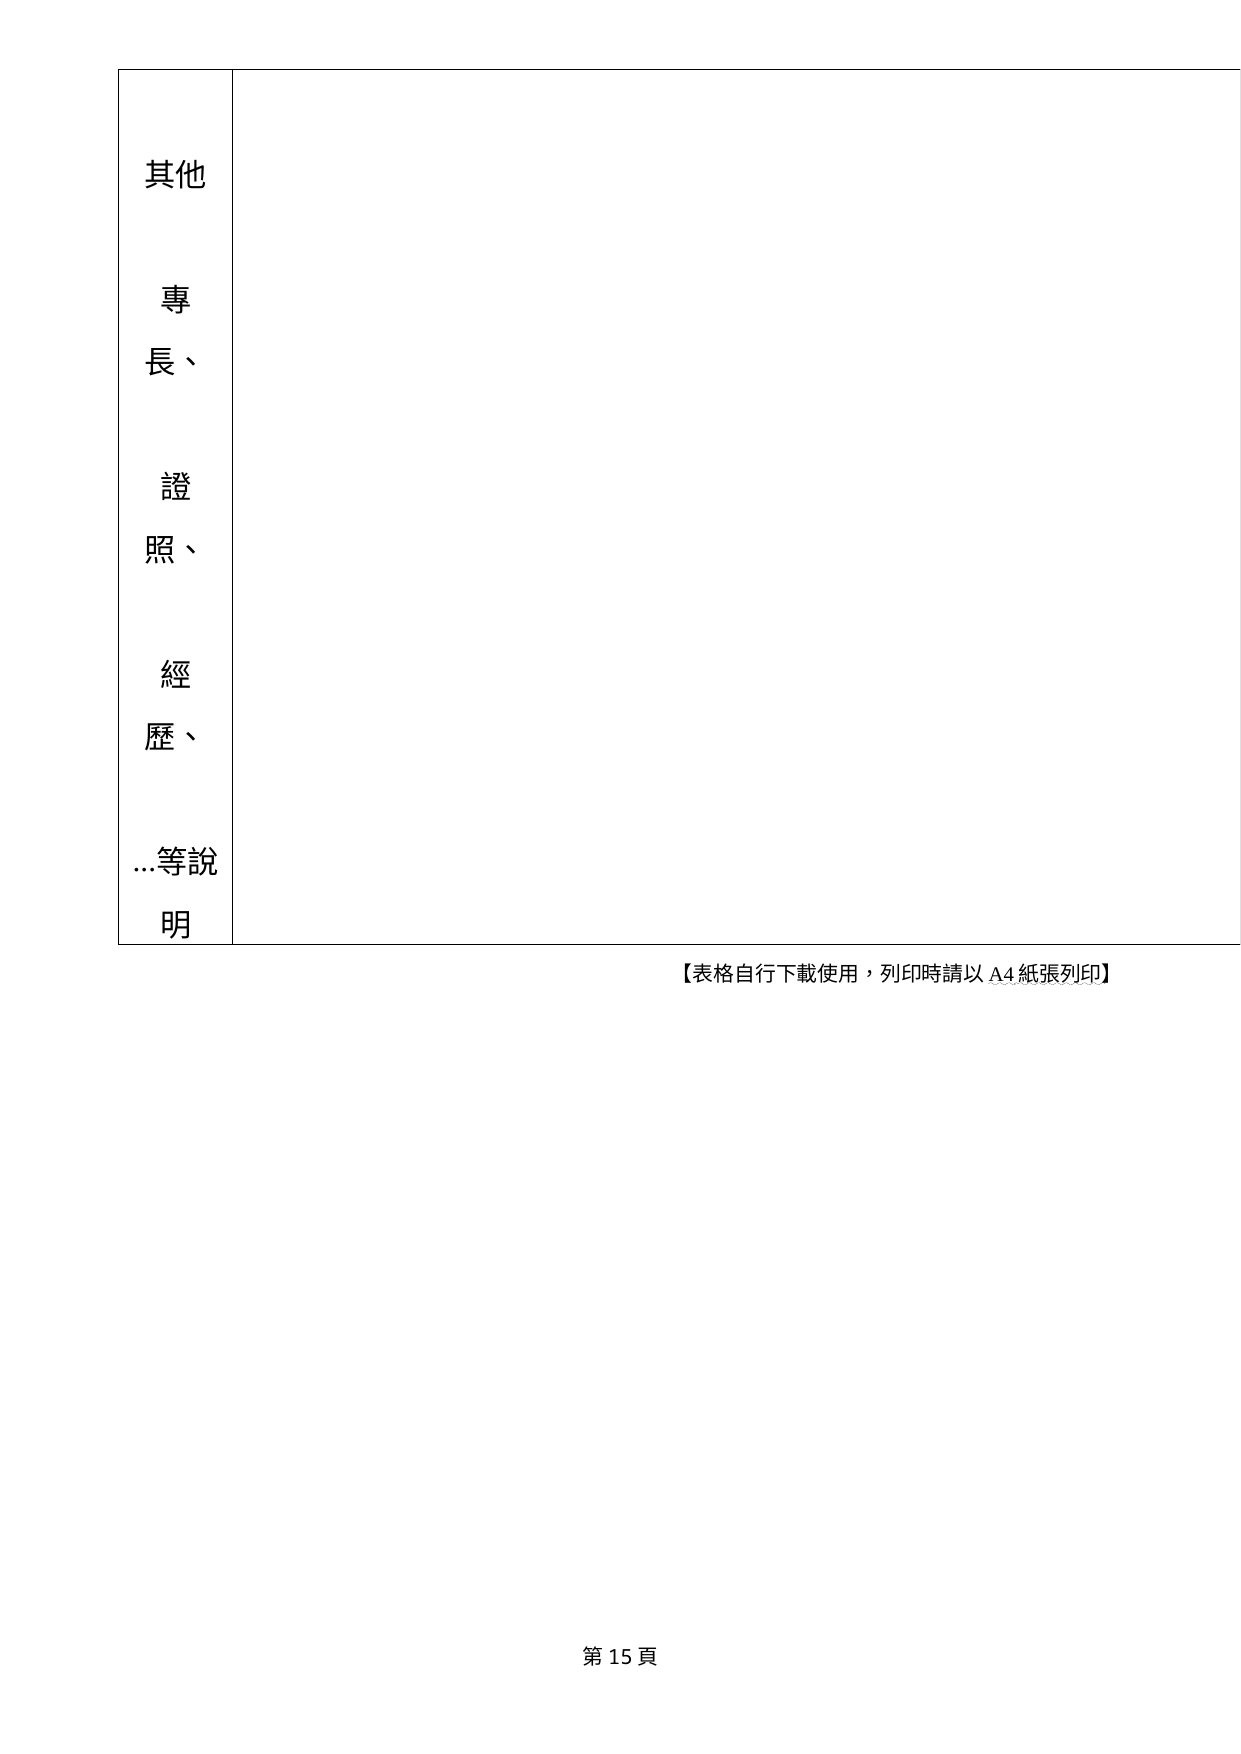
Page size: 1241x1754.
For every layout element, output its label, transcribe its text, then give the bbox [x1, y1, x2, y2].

text 【表格自行下載使用，列印時請以A4紙張列印】 [118, 945, 1122, 990]
table_cell 其他 專長、 證照、 經歷、 ...等說明 [119, 70, 232, 943]
table_cell [233, 70, 1240, 943]
